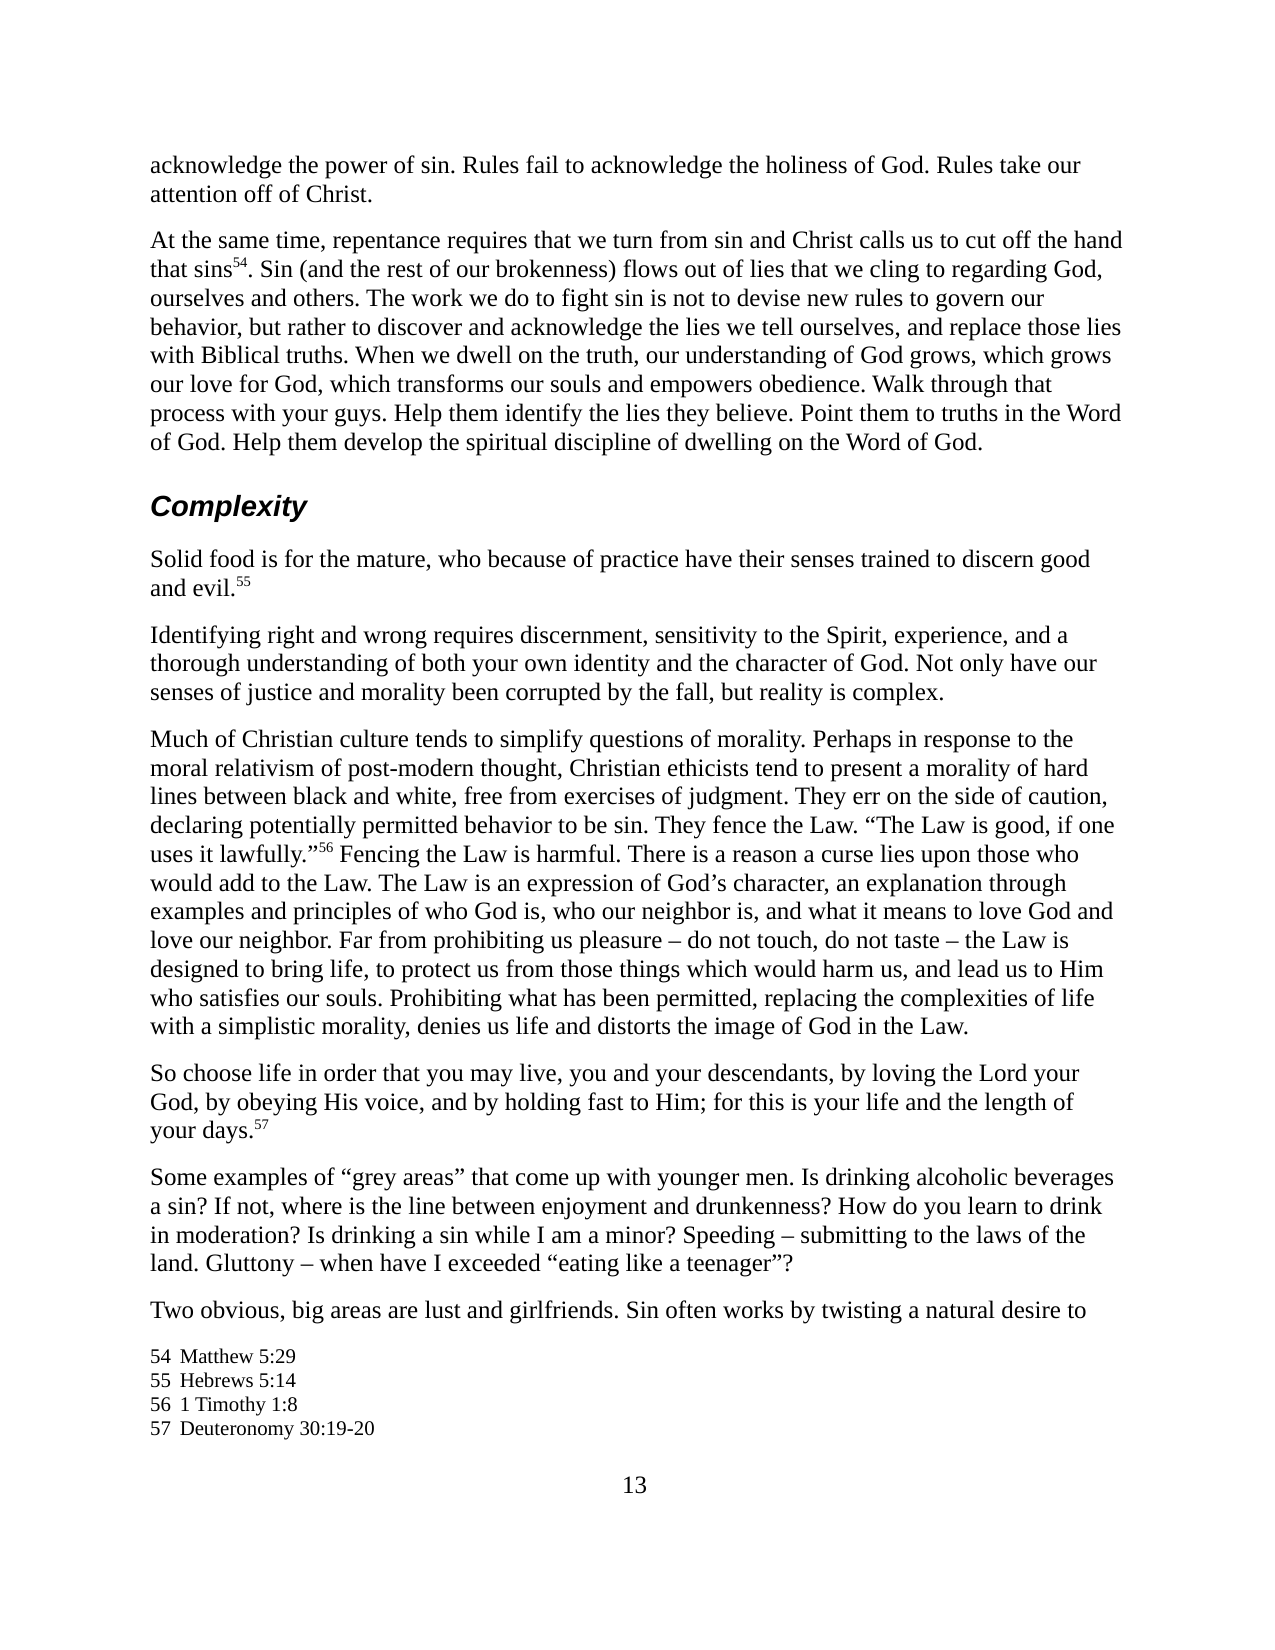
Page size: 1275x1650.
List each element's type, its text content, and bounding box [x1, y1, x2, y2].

text Two obvious, big areas are lust and girlfriends. Sin often works by twisting a natural desire to [150, 1295, 1125, 1324]
text At the same time, repentance requires that we turn from sin and Christ calls us to cut off the hand that sins. Sin (and the rest of our brokenness) flows out of lies that we cling to regarding God, ourselves and others. The work we do to fight sin is not to devise new rules to govern our behavior, but rather to discover and acknowledge the lies we tell ourselves, and replace those lies with Biblical truths. When we dwell on the truth, our understanding of God grows, which grows our love for God, which transforms our souls and empowers obedience. Walk through that process with your guys. Help them identify the lies they believe. Point them to truths in the Word of God. Help them develop the spiritual discipline of dwelling on the Word of God. [150, 225, 1125, 455]
text Solid food is for the mature, who because of practice have their senses trained to discern good and evil. [150, 544, 1125, 602]
text Identifying right and wrong requires discernment, sensitivity to the Spirit, experience, and a thorough understanding of both your own identity and the character of God. Not only have our senses of justice and morality been corrupted by the fall, but reality is complex. [150, 620, 1125, 706]
text Matthew 5:29 [150, 1344, 1125, 1368]
text acknowledge the power of sin. Rules fail to acknowledge the holiness of God. Rules take our attention off of Christ. [150, 150, 1125, 207]
text Much of Christian culture tends to simplify questions of morality. Perhaps in response to the moral relativism of post-modern thought, Christian ethicists tend to present a morality of hard lines between black and white, free from exercises of judgment. They err on the side of caution, declaring potentially permitted behavior to be sin. They fence the Law. “The Law is good, if one uses it lawfully.” Fencing the Law is harmful. There is a reason a curse lies upon those who would add to the Law. The Law is an expression of God’s character, an explanation through examples and principles of who God is, who our neighbor is, and what it means to love God and love our neighbor. Far from prohibiting us pleasure – do not touch, do not taste – the Law is designed to bring life, to protect us from those things which would harm us, and lead us to Him who satisfies our souls. Prohibiting what has been permitted, replacing the complexities of life with a simplistic morality, denies us life and distorts the image of God in the Law. [150, 724, 1125, 1040]
text Some examples of “grey areas” that come up with younger men. Is drinking alcoholic beverages a sin? If not, where is the line between enjoyment and drunkenness? How do you learn to drink in moderation? Is drinking a sin while I am a minor? Speeding – submitting to the laws of the land. Gluttony – when have I exceeded “eating like a teenager”? [150, 1162, 1125, 1277]
text 1 Timothy 1:8 [150, 1392, 1125, 1416]
text So choose life in order that you may live, you and your descendants, by loving the Lord your God, by obeying His voice, and by holding fast to Him; for this is your life and the length of your days. [150, 1058, 1125, 1144]
text Hebrews 5:14 [150, 1368, 1125, 1392]
text Deuteronomy 30:19-20 [150, 1416, 1125, 1440]
subtitle Complexity [150, 489, 1125, 523]
